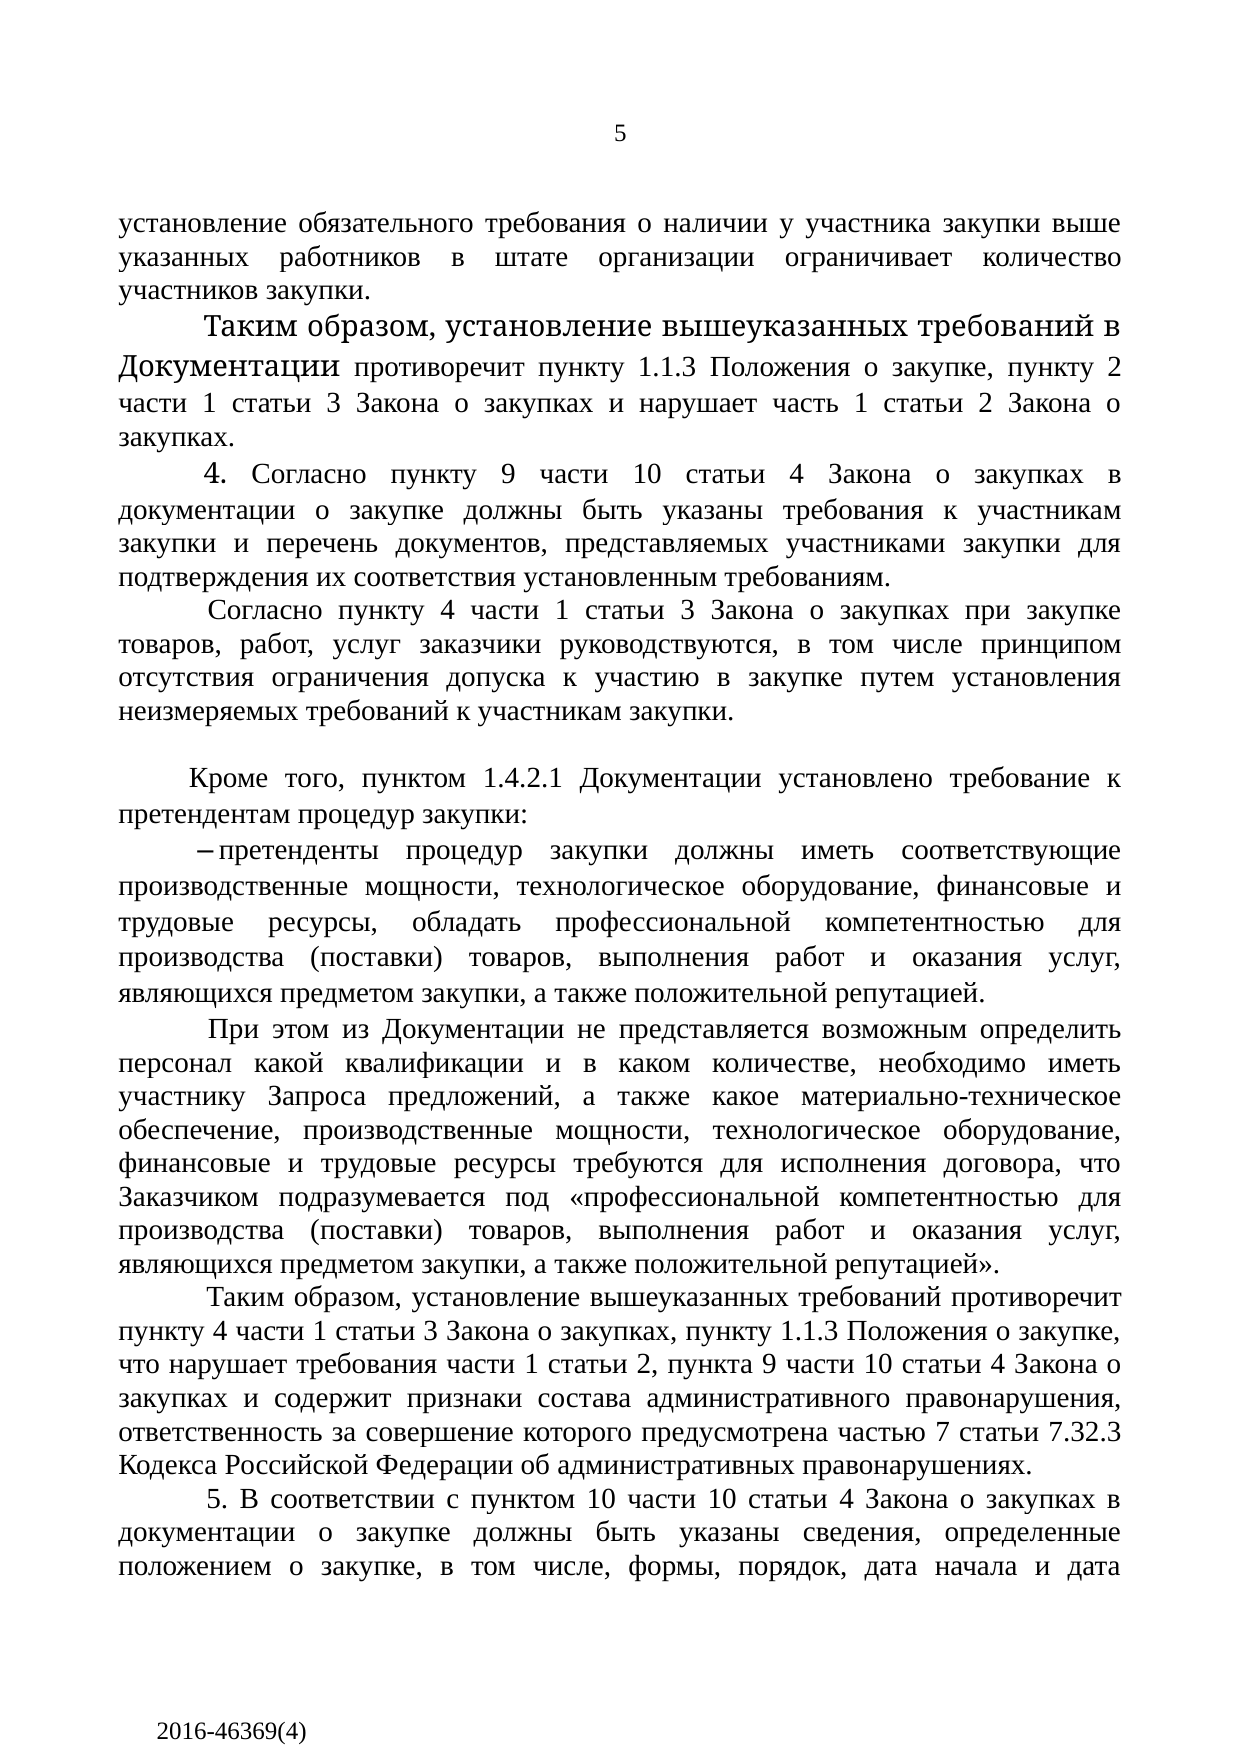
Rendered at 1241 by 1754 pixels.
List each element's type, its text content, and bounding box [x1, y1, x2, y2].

text 5. В соответствии с пунктом 10 части 10 статьи 4 Закона о закупках в документации о закупке должны быть указаны сведения, определенные положением о закупке, в том числе, формы, порядок, дата начала и дата [118, 1481, 1122, 1581]
text установление обязательного требования о наличии у участника закупки выше указанных работников в штате организации ограничивает количество участников закупки. [118, 205, 1122, 306]
list претенденты процедур закупки должны иметь соответствующие производственные мощности, технологическое оборудование, финансовые и трудовые ресурсы, обладать профессиональной компетентностью для производства (поставки) товаров, выполнения работ и оказания услуг, являющихся предметом закупки, а также положительной репутацией. [118, 832, 1122, 1009]
text 4. Согласно пункту 9 части 10 статьи 4 Закона о закупках в документации о закупке должны быть указаны требования к участникам закупки и перечень документов, представляемых участниками закупки для подтверждения их соответствия установленным требованиям. [118, 452, 1122, 592]
text Согласно пункту 4 части 1 статьи 3 Закона о закупках при закупке товаров, работ, услуг заказчики руководствуются, в том числе принципом отсутствия ограничения допуска к участию в закупке путем установления неизмеряемых требований к участникам закупки. [118, 592, 1122, 727]
text Кроме того, пунктом 1.4.2.1 Документации установлено требование к претендентам процедур закупки: [118, 760, 1122, 829]
text Таким образом, установление вышеуказанных требований противоречит пункту 4 части 1 статьи 3 Закона о закупках, пункту 1.1.3 Положения о закупке, что нарушает требования части 1 статьи 2, пункта 9 части 10 статьи 4 Закона о закупках и содержит признаки состава административного правонарушения, ответственность за совершение которого предусмотрена частью 7 статьи 7.32.3 Кодекса Российской Федерации об административных правонарушениях. [118, 1279, 1122, 1481]
text При этом из Документации не представляется возможным определить персонал какой квалификации и в каком количестве, необходимо иметь участнику Запроса предложений, а также какое материально-техническое обеспечение, производственные мощности, технологическое оборудование, финансовые и трудовые ресурсы требуются для исполнения договора, что Заказчиком подразумевается под «профессиональной компетентностью для производства (поставки) товаров, выполнения работ и оказания услуг, являющихся предметом закупки, а также положительной репутацией». [118, 1011, 1122, 1279]
text Таким образом, установление вышеуказанных требований в Документации противоречит пункту 1.1.3 Положения о закупке, пункту 2 части 1 статьи 3 Закона о закупках и нарушает часть 1 статьи 2 Закона о закупках. [118, 306, 1122, 452]
